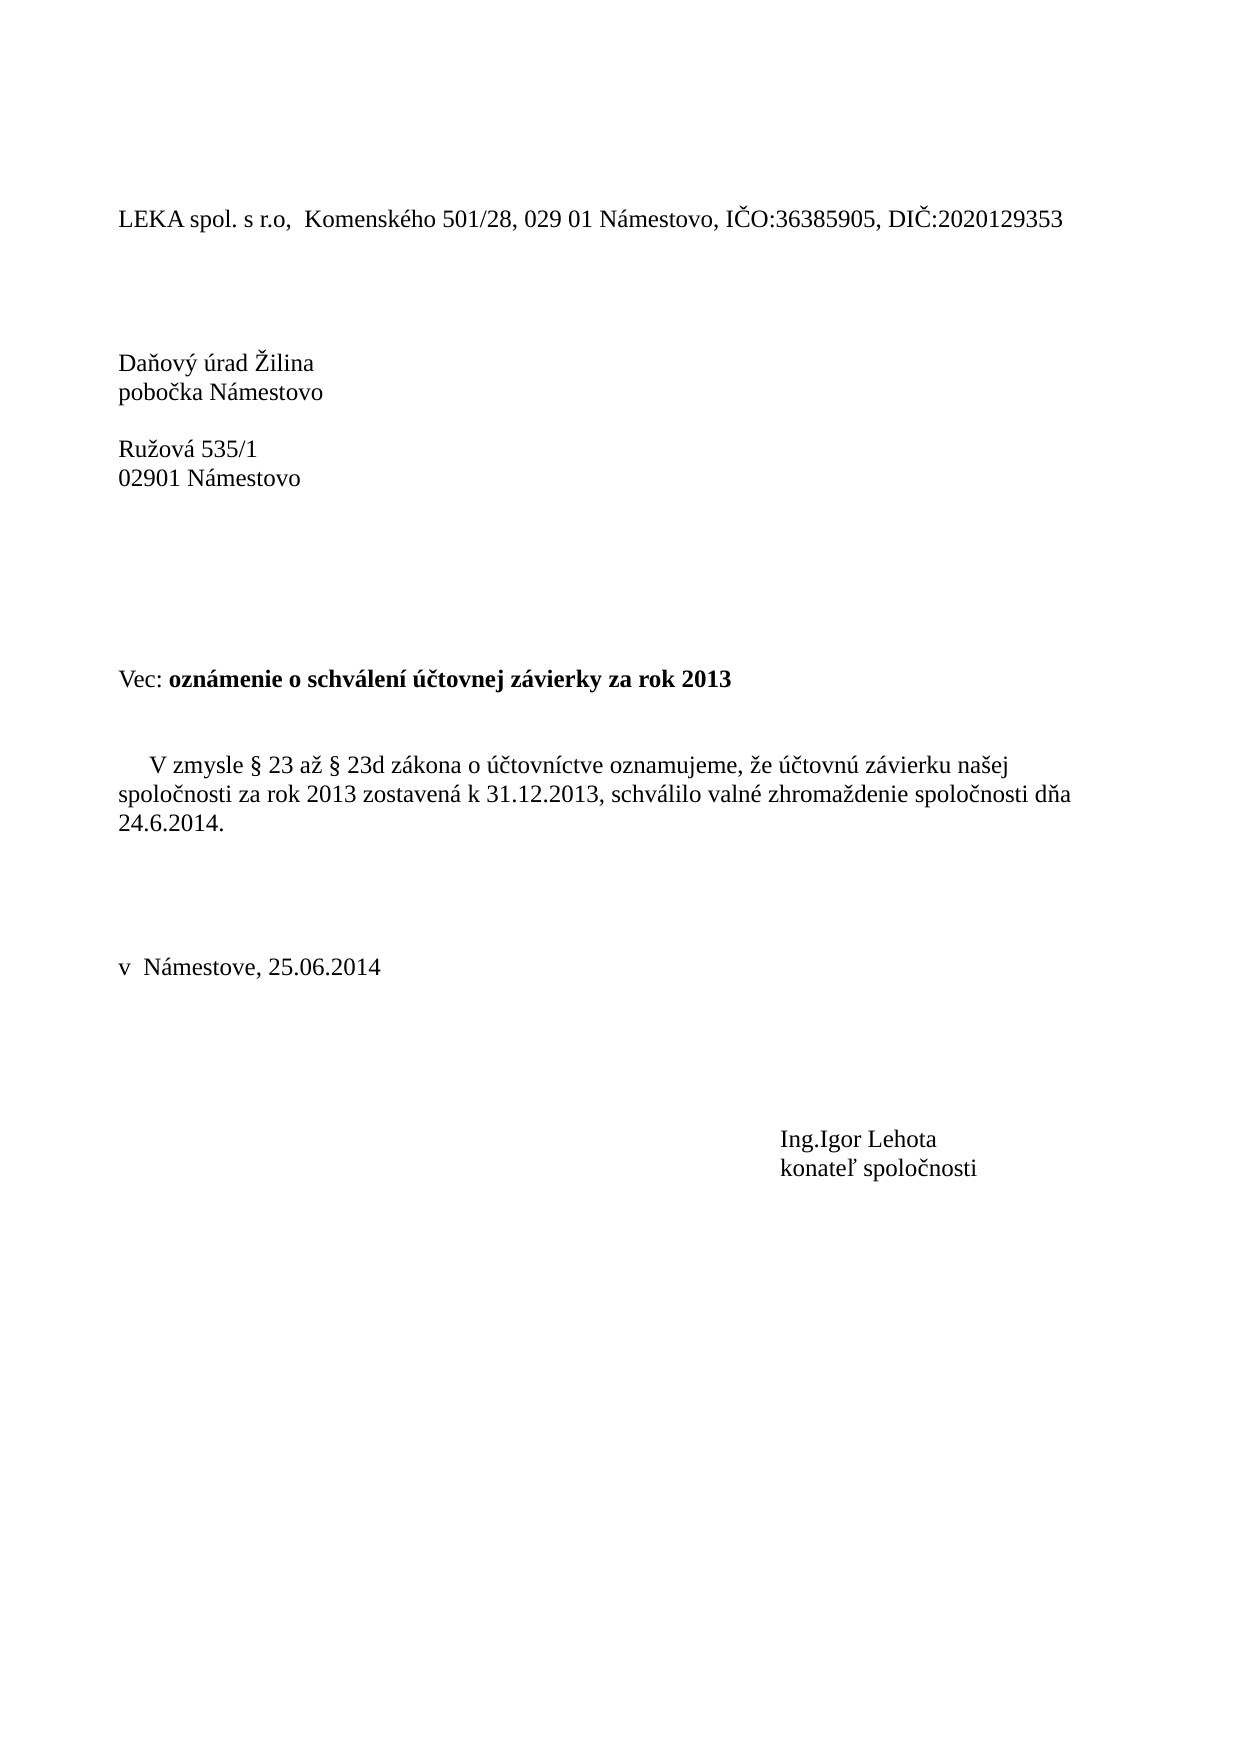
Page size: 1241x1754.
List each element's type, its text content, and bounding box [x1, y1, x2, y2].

text V zmysle § 23 až § 23d zákona o účtovníctve oznamujeme, že účtovnú závierku našej spoločnosti za rok 2013 zostavená k 31.12.2013, schválilo valné zhromaždenie spoločnosti dňa 24.6.2014. [118, 751, 1122, 837]
text pobočka Námestovo [118, 377, 1122, 406]
text 02901 Námestovo [118, 463, 1122, 492]
text Daňový úrad Žilina [118, 348, 1122, 377]
text Ružová 535/1 [118, 434, 1122, 463]
text v Námestove, 25.06.2014 [118, 952, 1122, 981]
text LEKA spol. s r.o, Komenského 501/28, 029 01 Námestovo, IČO:36385905, DIČ:2020129353 [118, 204, 1122, 233]
text Ing.Igor Lehota [118, 1124, 1122, 1153]
text Vec: oznámenie o schválení účtovnej závierky za rok 2013 [118, 664, 1122, 693]
text konateľ spoločnosti [118, 1153, 1122, 1182]
